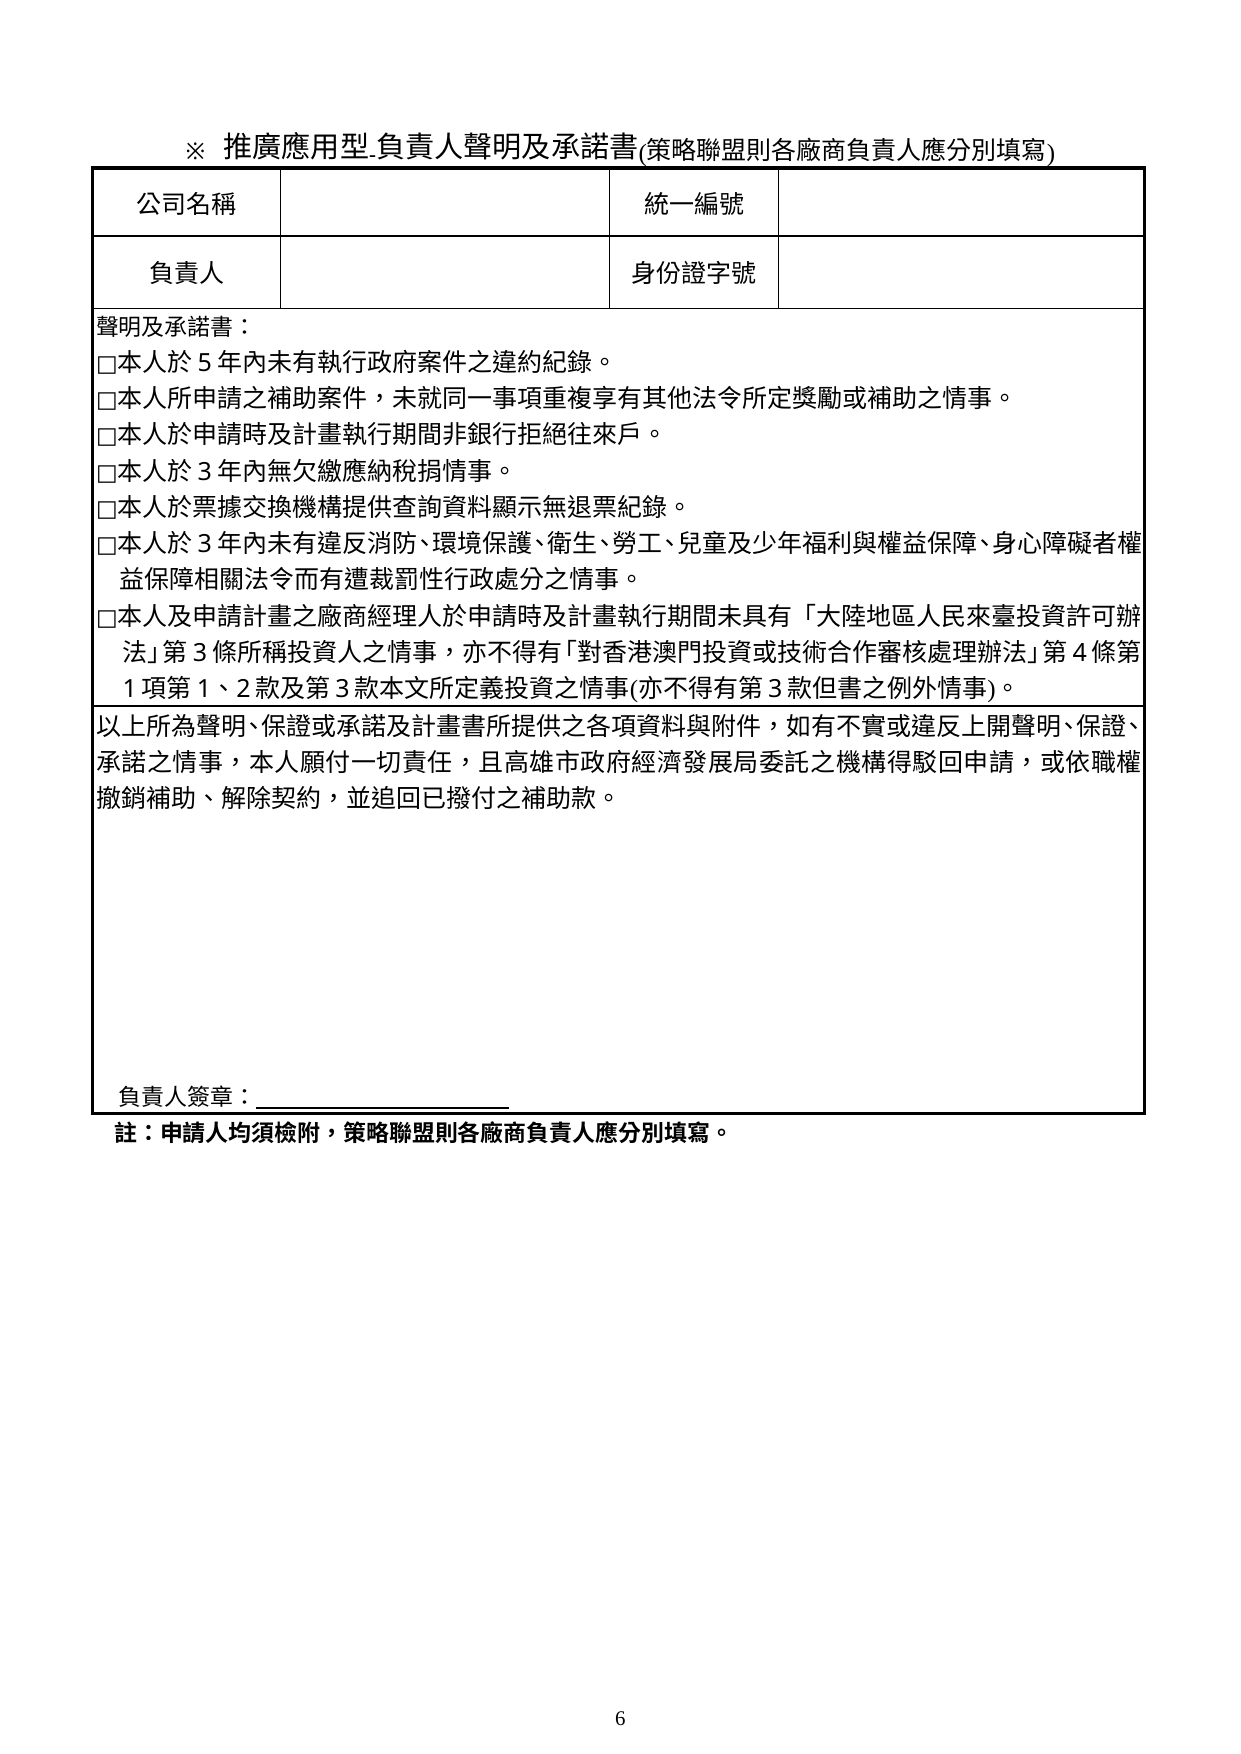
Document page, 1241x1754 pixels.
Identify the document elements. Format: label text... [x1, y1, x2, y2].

table_header 統一編號 [610, 170, 778, 235]
table_cell 以上所為聲明、保證或承諾及計畫書所提供之各項資料與附件，如有不實或違反上開聲明、保證、承諾之情事，本人願付一切責任，且高雄市政府經濟發展局委託之機構得駁回申請，或依職權撤銷補助、解除契約，並追回已撥付之補助款。 負責人簽章： [94, 707, 1143, 1112]
text 註：申請人均須檢附，策略聯盟則各廠商負責人應分別填寫。 [114, 1115, 1116, 1148]
list 推廣應用型-負責人聲明及承諾書(策略聯盟則各廠商負責人應分別填寫) [124, 124, 1116, 166]
table_header 公司名稱 [94, 170, 280, 235]
table_cell 聲明及承諾書： □本人於5年內未有執行政府案件之違約紀錄。 □本人所申請之補助案件，未就同一事項重複享有其他法令所定獎勵或補助之情事。 □本人於申請時及計畫執行期間非銀行拒絕往來戶。 □本人於3年內無欠繳應納稅捐情事。 □本人於票據交換機構提供查詢資料顯示無退票紀錄。 □本人於3年內未有違反消防、環境保護、衛生、勞工、兒童及少年福利與權益保障、身心障礙者權益保障相關法令而有遭裁罰性行政處分之情事。 □本人及申請計畫之廠商經理人於申請時及計畫執行期間未具有「大陸地區人民來臺投資許可辦法」第3條所稱投資人之情事，亦不得有「對香港澳門投資或技術合作審核處理辦法」第4條第1項第1、2款及第3款本文所定義投資之情事(亦不得有第3款但書之例外情事)。 [94, 309, 1143, 705]
table_cell 負責人 [94, 237, 280, 308]
table_header [281, 170, 609, 235]
table_cell 身份證字號 [610, 237, 778, 308]
table_header [779, 170, 1143, 235]
table_cell [281, 237, 609, 308]
table_cell [779, 237, 1143, 308]
